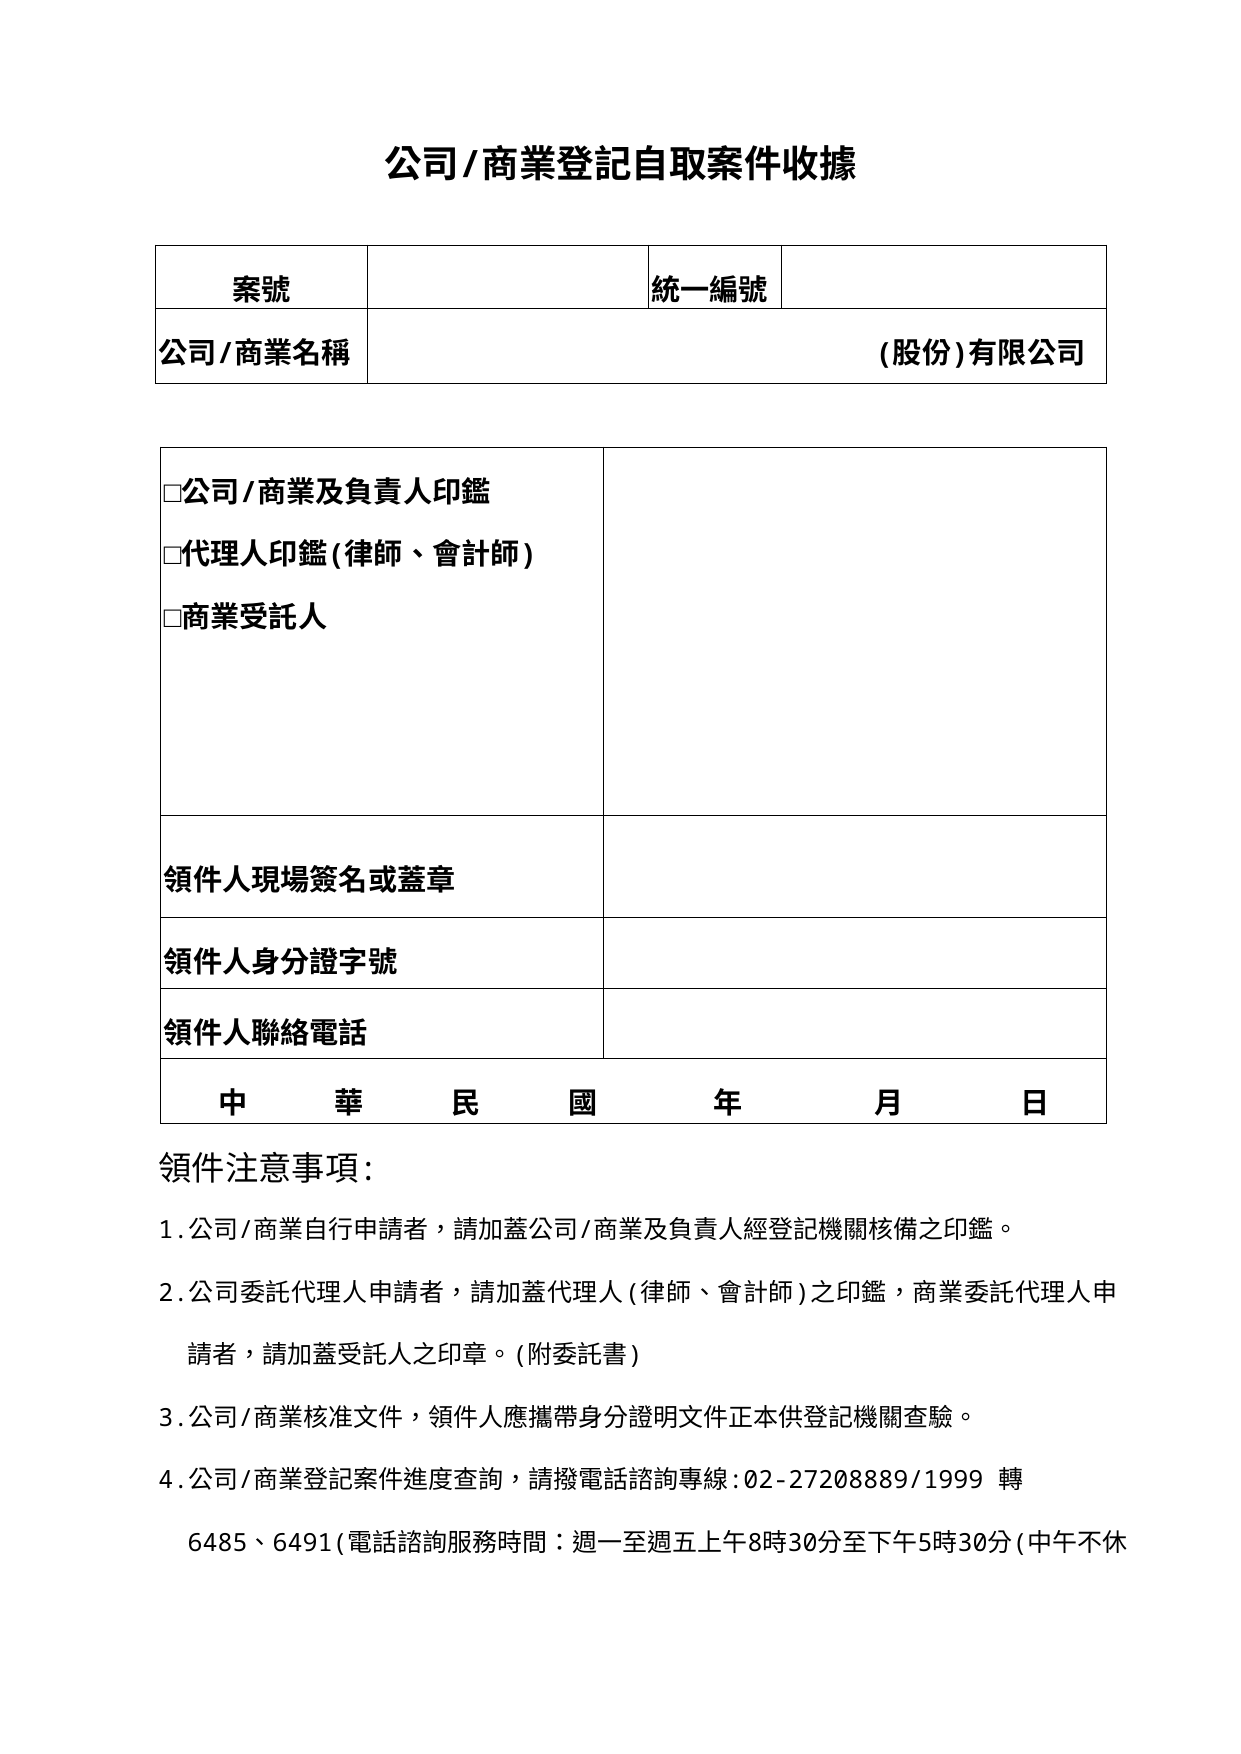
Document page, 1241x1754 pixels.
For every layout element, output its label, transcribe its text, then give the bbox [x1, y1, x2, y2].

table_cell 公司/商業名稱 [156, 309, 367, 383]
table_cell [604, 918, 1106, 988]
text 4.公司/商業登記案件進度查詢，請撥電話諮詢專線:02-27208889/1999 轉6485、6491(電話諮詢服務時間：週一至週五上午8時30分至下午5時30分(中午不休 [158, 1436, 1132, 1561]
table_header [604, 448, 1106, 815]
table_header □公司/商業及負責人印鑑 □代理人印鑑(律師、會計師) □商業受託人 [161, 448, 603, 815]
table_cell [604, 816, 1106, 917]
text 領件注意事項: [158, 1124, 1118, 1186]
table_cell 領件人現場簽名或蓋章 [161, 816, 603, 917]
table_header 統一編號 [649, 246, 781, 308]
text 2.公司委託代理人申請者，請加蓋代理人(律師、會計師)之印鑑，商業委託代理人申請者，請加蓋受託人之印章。(附委託書) [158, 1249, 1118, 1374]
table_cell [604, 989, 1106, 1058]
table_cell (股份)有限公司 [368, 309, 1106, 383]
text 1.公司/商業自行申請者，請加蓋公司/商業及負責人經登記機關核備之印鑑。 [158, 1186, 1118, 1249]
table_cell 領件人聯絡電話 [161, 989, 603, 1058]
text 3.公司/商業核准文件，領件人應攜帶身分證明文件正本供登記機關查驗。 [158, 1374, 1118, 1436]
table_header [782, 246, 1106, 308]
text 公司/商業登記自取案件收據 [187, 119, 1053, 182]
table_header [368, 246, 648, 308]
table_cell 領件人身分證字號 [161, 918, 603, 988]
table_header 案號 [156, 246, 367, 308]
table_cell 中 華 民 國 年 月 日 [161, 1059, 1106, 1123]
